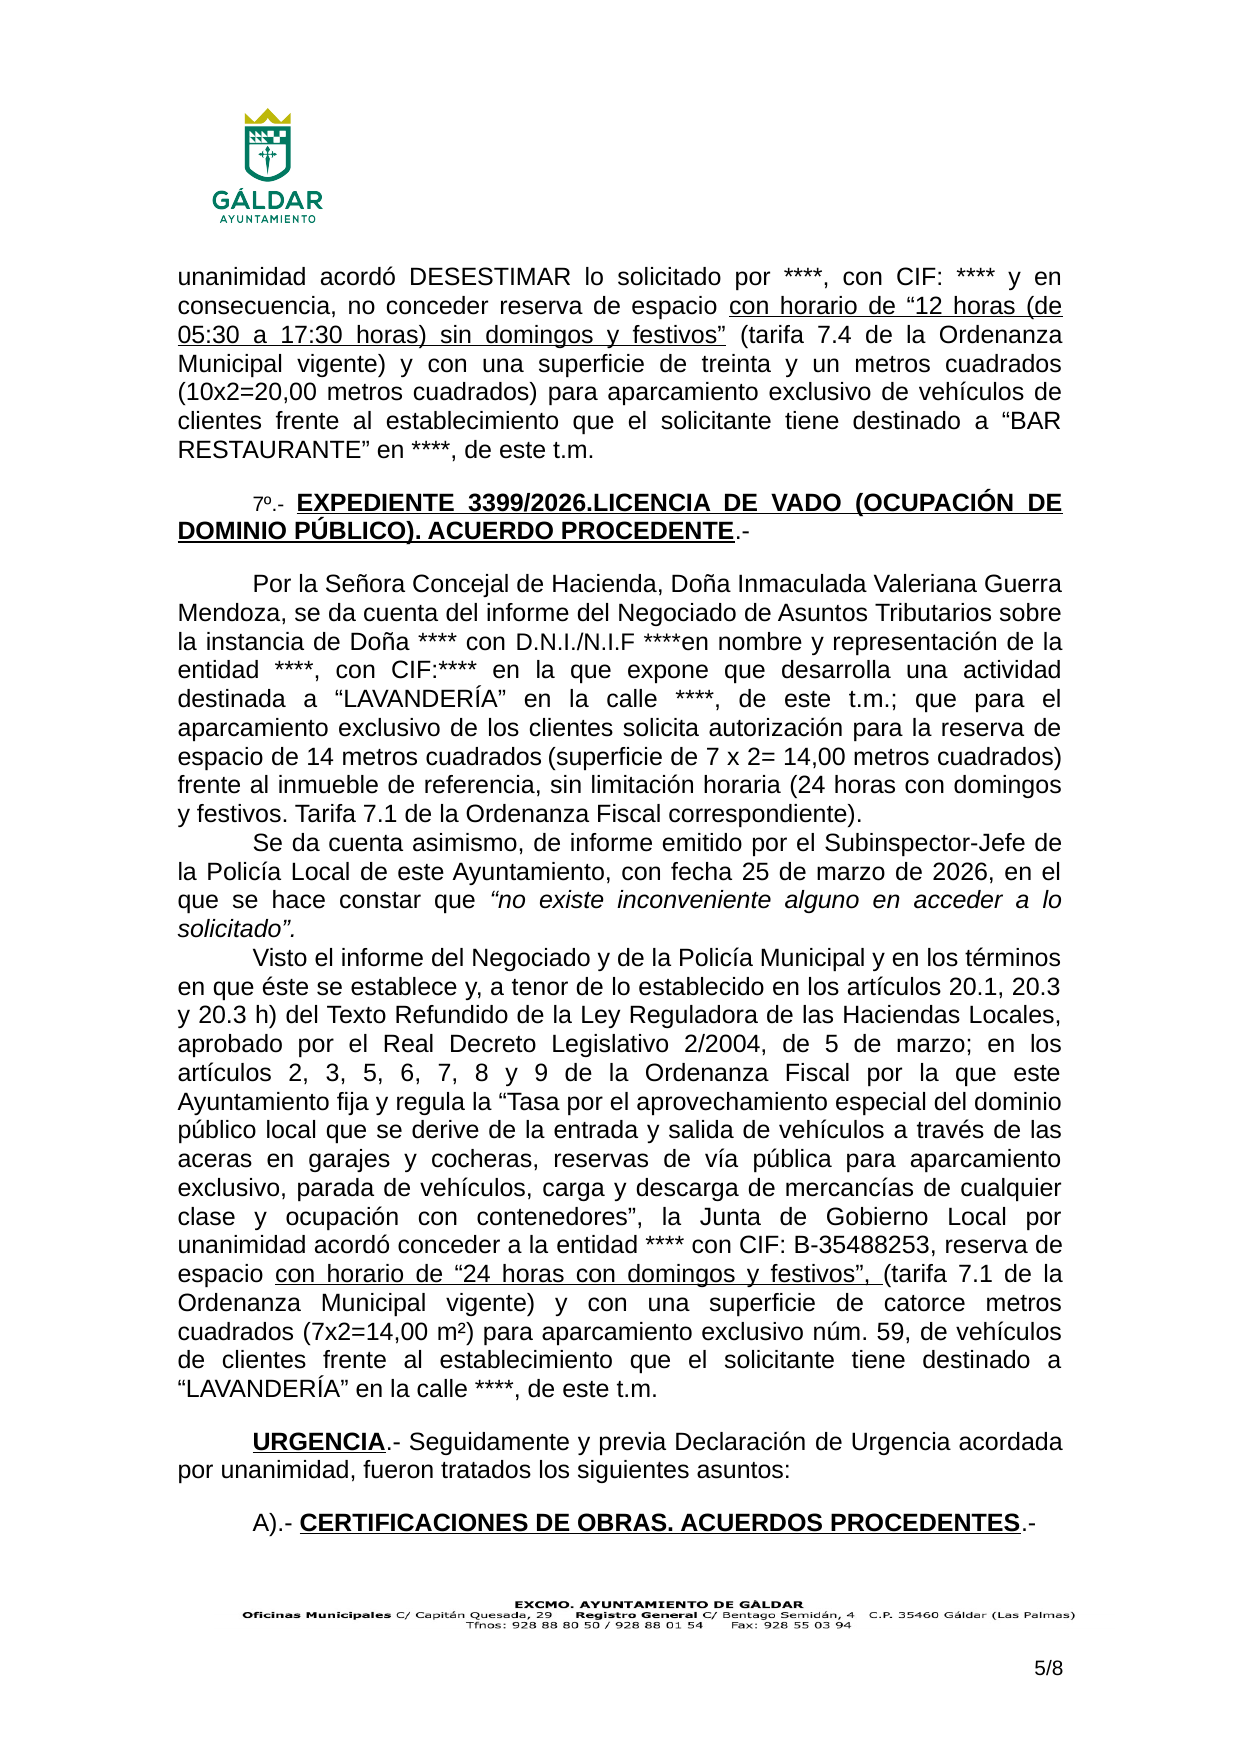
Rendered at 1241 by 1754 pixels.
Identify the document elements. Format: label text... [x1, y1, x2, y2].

text Se da cuenta asimismo, de informe emitido por el Subinspector-Jefe de la Policía Local de este Ayuntamiento, con fecha 25 de marzo de 2026, en el que se hace constar que “no existe inconveniente alguno en acceder a lo solicitado”. [177, 828, 1063, 943]
text Visto el informe del Negociado y de la Policía Municipal y en los términos en que éste se establece y, a tenor de lo establecido en los artículos 20.1, 20.3 y 20.3 h) del Texto Refundido de la Ley Reguladora de las Haciendas Locales, aprobado por el Real Decreto Legislativo 2/2004, de 5 de marzo; en los artículos 2, 3, 5, 6, 7, 8 y 9 de la Ordenanza Fiscal por la que este Ayuntamiento fija y regula la “Tasa por el aprovechamiento especial del dominio público local que se derive de la entrada y salida de vehículos a través de las aceras en garajes y cocheras, reservas de vía pública para aparcamiento exclusivo, parada de vehículos, carga y descarga de mercancías de cualquier clase y ocupación con contenedores”, la Junta de Gobierno Local por unanimidad acordó conceder a la entidad **** con CIF: B-35488253, reserva de espacio con horario de “24 horas con domingos y festivos”, (tarifa 7.1 de la Ordenanza Municipal vigente) y con una superficie de catorce metros cuadrados (7x2=14,00 m²) para aparcamiento exclusivo núm. 59, de vehículos de clientes frente al establecimiento que el solicitante tiene destinado a “LAVANDERÍA” en la calle ****, de este t.m. [177, 943, 1063, 1403]
text unanimidad acordó DESESTIMAR lo solicitado por ****, con CIF: **** y en consecuencia, no conceder reserva de espacio con horario de “12 horas (de 05:30 a 17:30 horas) sin domingos y festivos” (tarifa 7.4 de la Ordenanza Municipal vigente) y con una superficie de treinta y un metros cuadrados (10x2=20,00 metros cuadrados) para aparcamiento exclusivo de vehículos de clientes frente al establecimiento que el solicitante tiene destinado a “BAR RESTAURANTE” en ****, de este t.m. [177, 262, 1063, 463]
picture [190, 79, 344, 261]
text A).- CERTIFICACIONES DE OBRAS. ACUERDOS PROCEDENTES.- [177, 1508, 1063, 1537]
text URGENCIA.- Seguidamente y previa Declaración de Urgencia acordada por unanimidad, fueron tratados los siguientes asuntos: [177, 1427, 1063, 1484]
text Por la Señora Concejal de Hacienda, Doña Inmaculada Valeriana Guerra Mendoza, se da cuenta del informe del Negociado de Asuntos Tributarios sobre la instancia de Doña **** con D.N.I./N.I.F ****en nombre y representación de la entidad ****, con CIF:**** en la que expone que desarrolla una actividad destinada a “LAVANDERÍA” en la calle ****, de este t.m.; que para el aparcamiento exclusivo de los clientes solicita autorización para la reserva de espacio de 14 metros cuadrados (superficie de 7 x 2= 14,00 metros cuadrados) frente al inmueble de referencia, sin limitación horaria (24 horas con domingos y festivos. Tarifa 7.1 de la Ordenanza Fiscal correspondiente). [177, 569, 1063, 828]
picture [256, 1600, 1073, 1629]
text 7º.- EXPEDIENTE 3399/2026.LICENCIA DE VADO (OCUPACIÓN DE DOMINIO PÚBLICO). ACUERDO PROCEDENTE.- [177, 487, 1063, 545]
